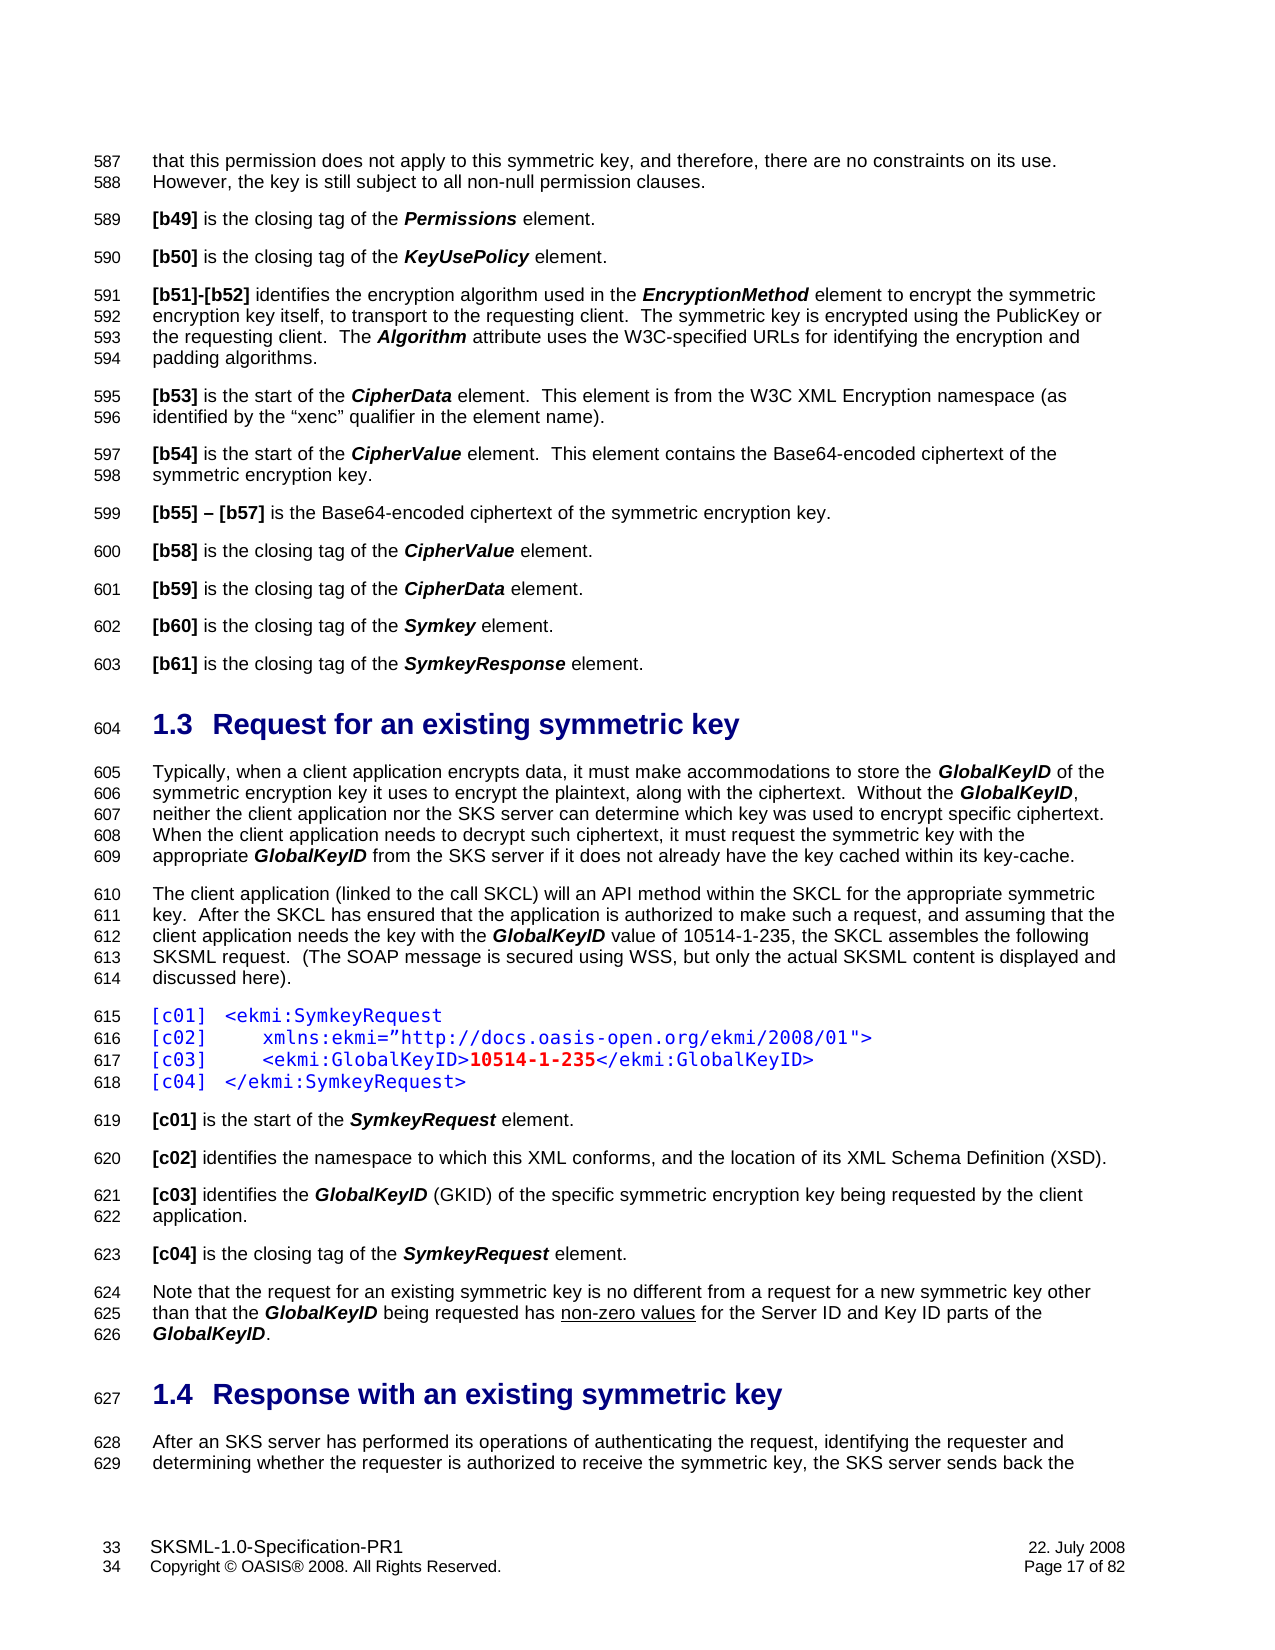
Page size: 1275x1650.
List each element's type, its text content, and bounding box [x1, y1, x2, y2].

text [c01] <ekmi:SymkeyRequest [c02] xmlns:ekmi=”http://docs.oasis-open.org/ekmi/2008/01"> [c03] <ekmi:GlobalKeyID>10514-1-235</ekmi:GlobalKeyID> [c04] </ekmi:SymkeyRequest> [150, 1005, 1125, 1093]
text Typically, when a client application encrypts data, it must make accommodations to store the GlobalKeyID of the symmetric encryption key it uses to encrypt the plaintext, along with the ciphertext. Without the GlobalKeyID, neither the client application nor the SKS server can determine which key was used to encrypt specific ciphertext. When the client application needs to decrypt such ciphertext, it must request the symmetric key with the appropriate GlobalKeyID from the SKS server if it does not already have the key cached within its key-cache. [152, 761, 1125, 866]
text that this permission does not apply to this symmetric key, and therefore, there are no constraints on its use. However, the key is still subject to all non-null permission clauses. [152, 150, 1125, 192]
text [b49] is the closing tag of the Permissions element. [152, 209, 1125, 230]
text [b58] is the closing tag of the CipherValue element. [152, 540, 1125, 561]
text [c02] identifies the namespace to which this XML conforms, and the location of its XML Schema Definition (XSD). [152, 1147, 1125, 1168]
text The client application (linked to the call SKCL) will an API method within the SKCL for the appropriate symmetric key. After the SKCL has ensured that the application is authorized to make such a request, and assuming that the client application needs the key with the GlobalKeyID value of 10514-1-235, the SKCL assembles the following SKSML request. (The SOAP message is secured using WSS, but only the actual SKSML content is displayed and discussed here). [152, 883, 1125, 988]
subtitle Request for an existing symmetric key [152, 708, 1125, 740]
text After an SKS server has performed its operations of authenticating the request, identifying the requester and determining whether the requester is authorized to receive the symmetric key, the SKS server sends back the [152, 1431, 1125, 1473]
text [b60] is the closing tag of the Symkey element. [152, 616, 1125, 637]
text [c01] is the start of the SymkeyRequest element. [152, 1109, 1125, 1130]
text [b55] – [b57] is the Base64-encoded ciphertext of the symmetric encryption key. [152, 502, 1125, 523]
text Note that the request for an existing symmetric key is no different from a request for a new symmetric key other than that the GlobalKeyID being requested has non-zero values for the Server ID and Key ID parts of the GlobalKeyID. [152, 1281, 1125, 1344]
text [b61] is the closing tag of the SymkeyResponse element. [152, 653, 1125, 674]
text [b53] is the start of the CipherData element. This element is from the W3C XML Encryption namespace (as identified by the “xenc” qualifier in the element name). [152, 385, 1125, 427]
subtitle Response with an existing symmetric key [152, 1378, 1125, 1410]
text [b50] is the closing tag of the KeyUsePolicy element. [152, 246, 1125, 267]
text [c03] identifies the GlobalKeyID (GKID) of the specific symmetric encryption key being requested by the client application. [152, 1185, 1125, 1227]
text [c04] is the closing tag of the SymkeyRequest element. [152, 1243, 1125, 1264]
text [b51]-[b52] identifies the encryption algorithm used in the EncryptionMethod element to encrypt the symmetric encryption key itself, to transport to the requesting client. The symmetric key is encrypted using the PublicKey or the requesting client. The Algorithm attribute uses the W3C-specified URLs for identifying the encryption and padding algorithms. [152, 284, 1125, 368]
text [b54] is the start of the CipherValue element. This element contains the Base64-encoded ciphertext of the symmetric encryption key. [152, 444, 1125, 486]
text [b59] is the closing tag of the CipherData element. [152, 578, 1125, 599]
